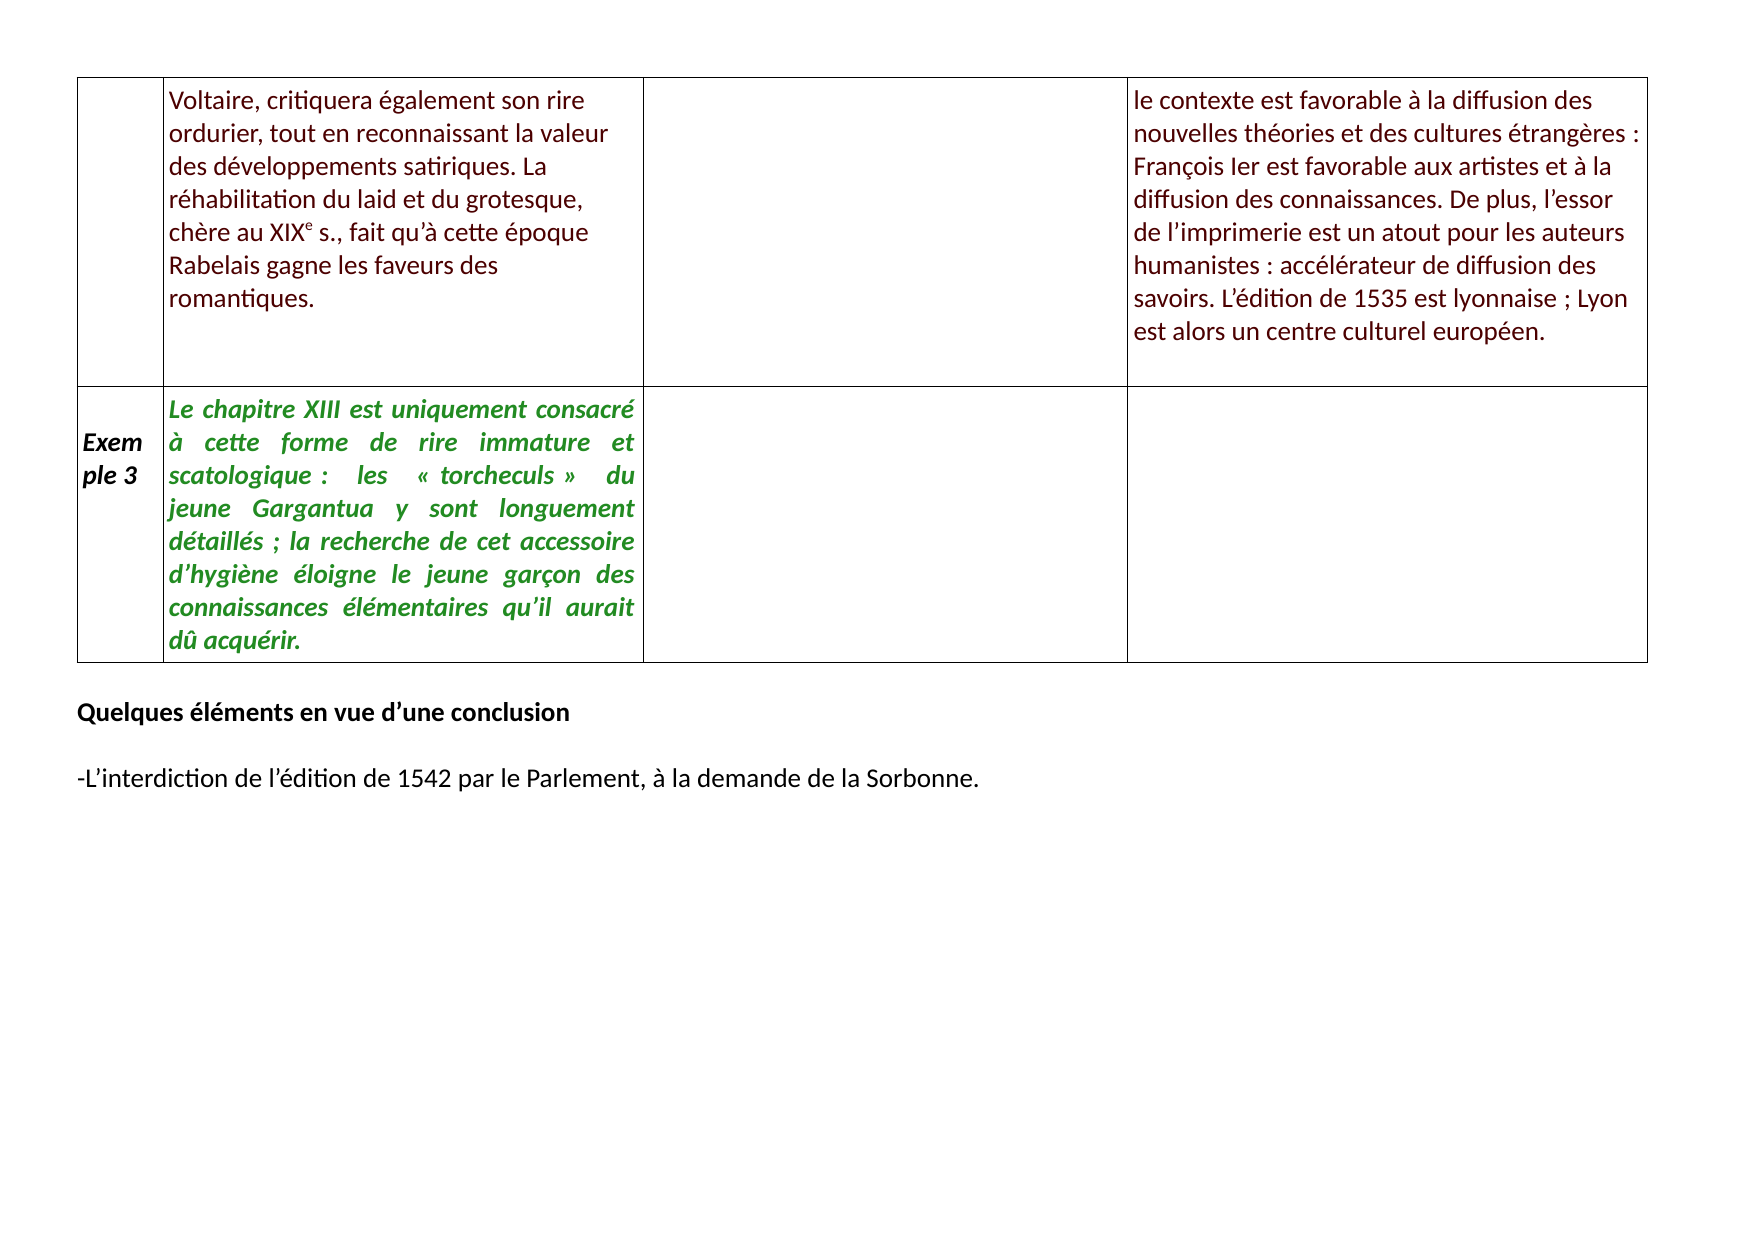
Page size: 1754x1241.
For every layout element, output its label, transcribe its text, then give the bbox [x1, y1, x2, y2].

table_cell [1128, 387, 1647, 662]
table_cell [78, 78, 163, 386]
table_cell Voltaire, critiquera également son rire ordurier, tout en reconnaissant la valeur des développements satiriques. La réhabilitation du laid et du grotesque, chère au XIXe s., fait qu’à cette époque Rabelais gagne les faveurs des romantiques. [164, 78, 643, 386]
table_cell [644, 387, 1127, 662]
table_cell le contexte est favorable à la diffusion des nouvelles théories et des cultures étrangères : François Ier est favorable aux artistes et à la diffusion des connaissances. De plus, l’essor de l’imprimerie est un atout pour les auteurs humanistes : accélérateur de diffusion des savoirs. L’édition de 1535 est lyonnaise ; Lyon est alors un centre culturel européen. [1128, 78, 1647, 386]
table_cell Le chapitre XIII est uniquement consacré à cette forme de rire immature et scatologique : les « torcheculs » du jeune Gargantua y sont longuement détaillés ; la recherche de cet accessoire d’hygiène éloigne le jeune garçon des connaissances élémentaires qu’il aurait dû acquérir. [164, 387, 643, 662]
table_cell Exemple 3 [78, 387, 163, 662]
table_cell [644, 78, 1127, 386]
text Quelques éléments en vue d’une conclusion [77, 696, 1677, 729]
text -L’interdiction de l’édition de 1542 par le Parlement, à la demande de la Sorbonne. [77, 762, 1677, 795]
